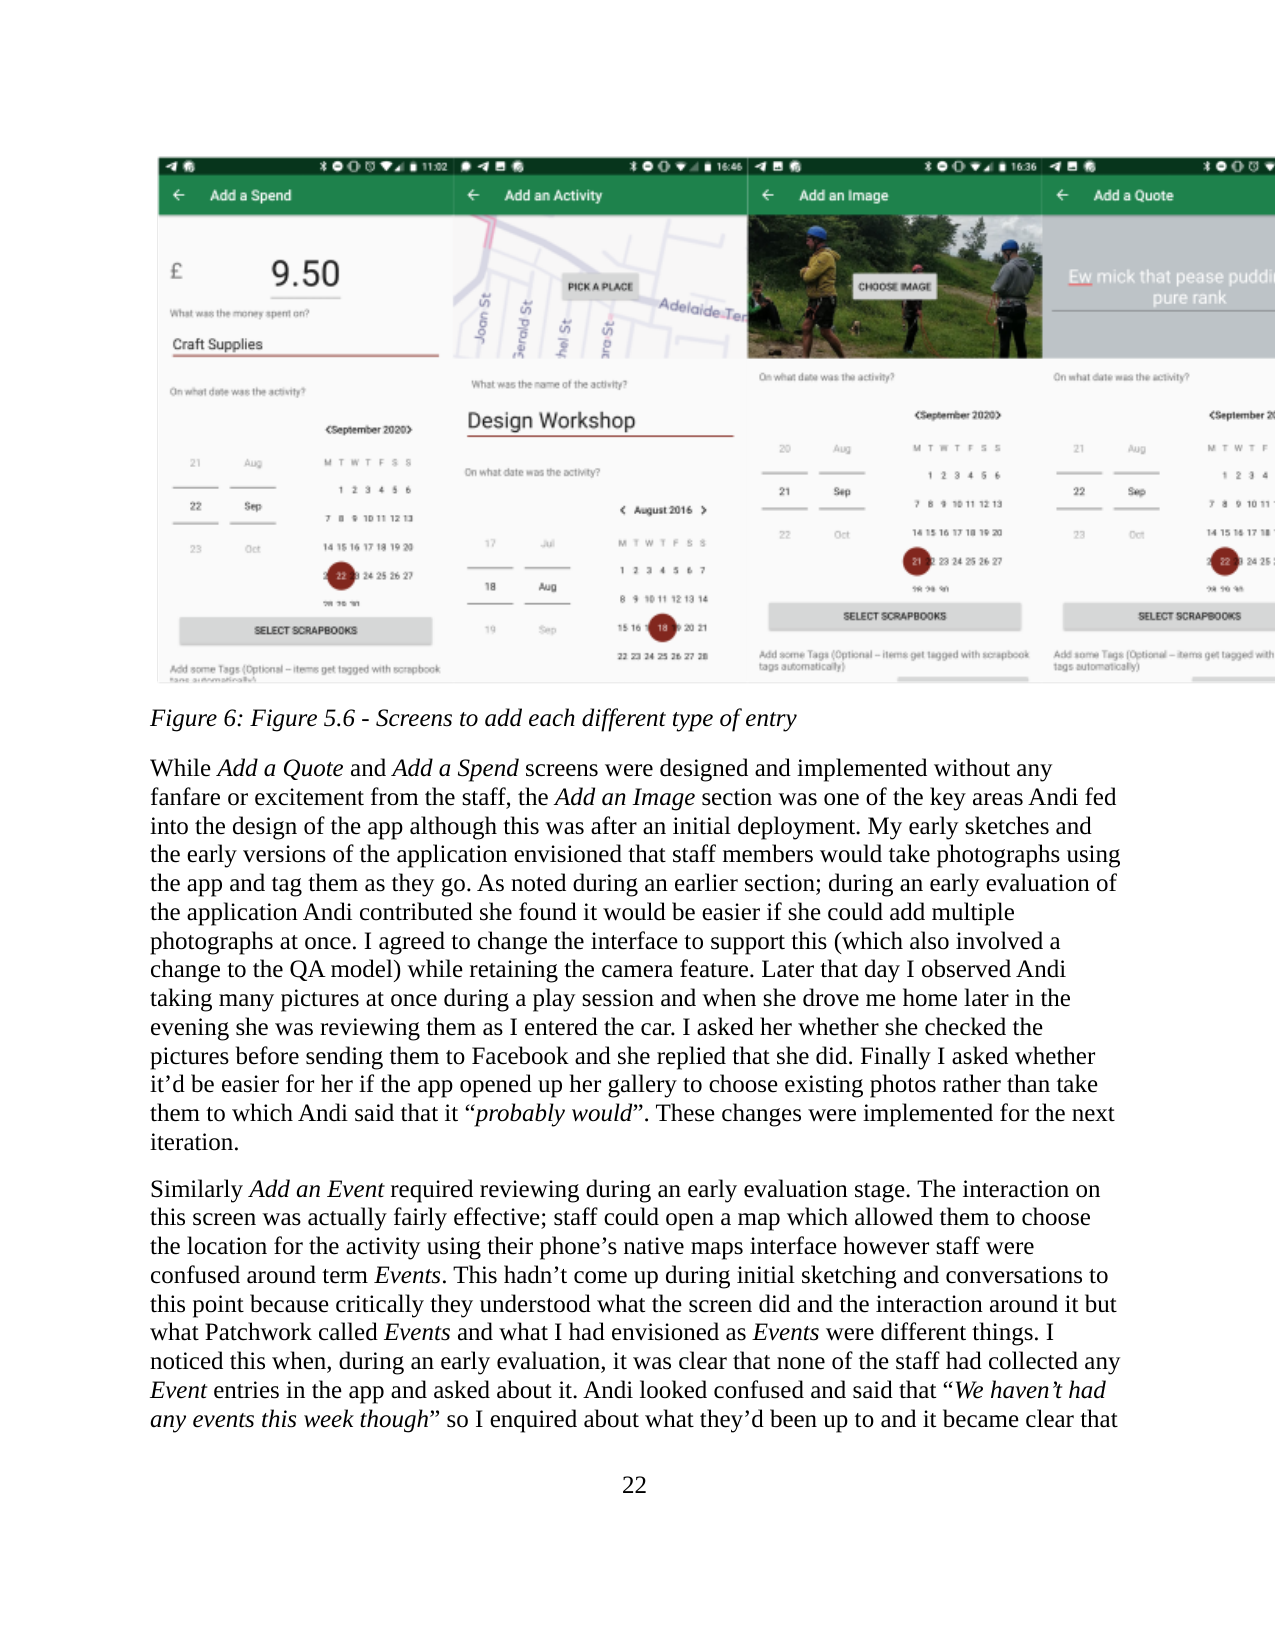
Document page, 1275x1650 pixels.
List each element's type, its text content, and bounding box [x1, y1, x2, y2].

text While Add a Quote and Add a Spend screens were designed and implemented without any fanfare or excitement from the staff, the Add an Image section was one of the key areas Andi fed into the design of the app although this was after an initial deployment. My early sketches and the early versions of the application envisioned that staff members would take photographs using the app and tag them as they go. As noted during an earlier section; during an early evaluation of the application Andi contributed she found it would be easier if she could add multiple photographs at once. I agreed to change the interface to support this (which also involved a change to the QA model) while retaining the camera feature. Later that day I observed Andi taking many pictures at once during a play session and when she drove me home later in the evening she was reviewing them as I entered the car. I asked her whether she checked the pictures before sending them to Facebook and she replied that she did. Finally I asked whether it’d be easier for her if the app opened up her gallery to choose existing photos rather than take them to which Andi said that it “probably would”. These changes were implemented for the next iteration. [150, 753, 1125, 1156]
text Similarly Add an Event required reviewing during an early evaluation stage. The interaction on this screen was actually fairly effective; staff could open a map which allowed them to choose the location for the activity using their phone’s native maps interface however staff were confused around term Events. This hadn’t come up during initial sketching and conversations to this point because critically they understood what the screen did and the interaction around it but what Patchwork called Events and what I had envisioned as Events were different things. I noticed this when, during an early evaluation, it was clear that none of the staff had collected any Event entries in the app and asked about it. Andi looked confused and said that “We haven’t had any events this week though” so I enquired about what they’d been up to and it became clear that [150, 1174, 1125, 1432]
picture [150, 150, 1275, 691]
text Figure 6: Figure 5.6 - Screens to add each different type of entry [150, 703, 1125, 732]
